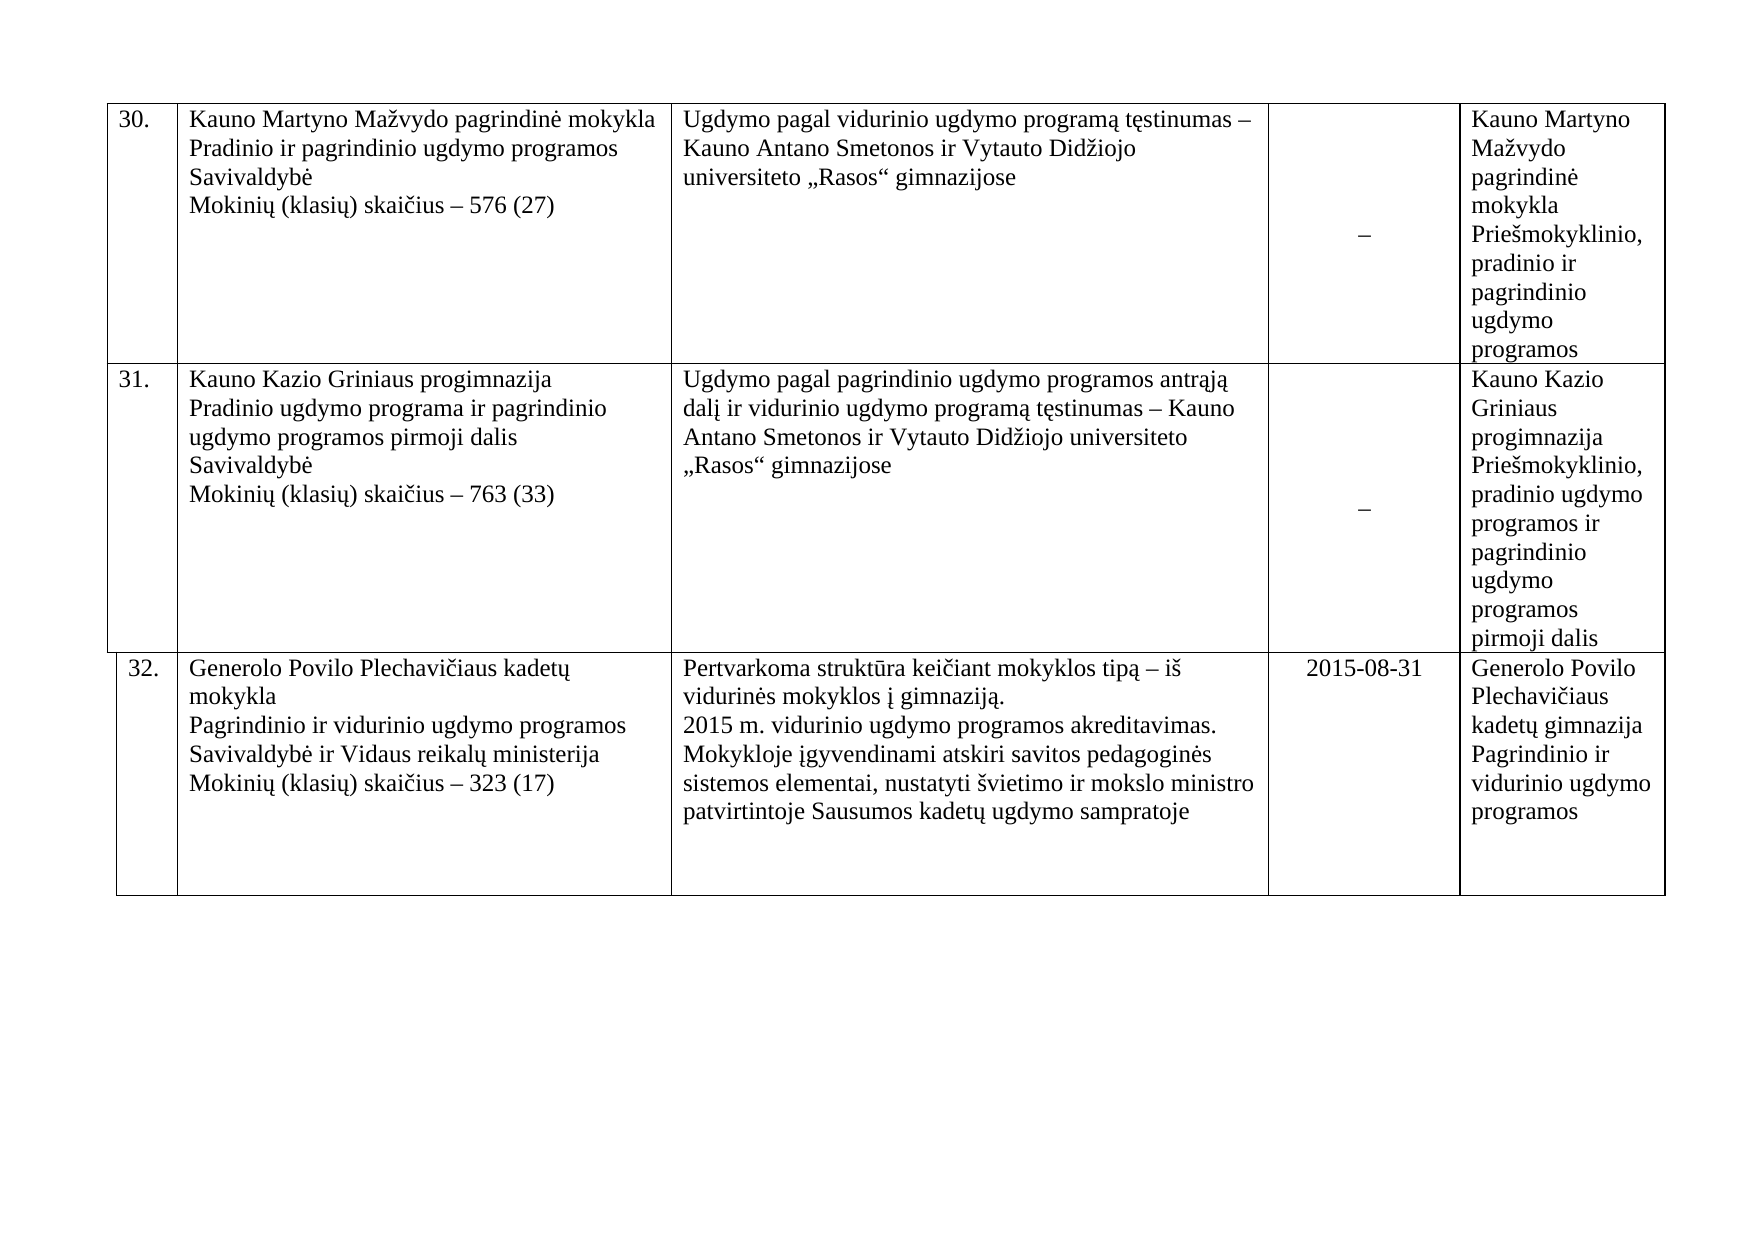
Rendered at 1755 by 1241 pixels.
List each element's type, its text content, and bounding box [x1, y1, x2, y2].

table_cell 32. [117, 653, 177, 895]
table_cell Generolo Povilo Plechavičiaus kadetų mokykla Pagrindinio ir vidurinio ugdymo programos Savivaldybė ir Vidaus reikalų ministerija Mokinių (klasių) skaičius – 323 (17) [178, 653, 671, 895]
table_cell 31. [108, 364, 177, 652]
table_cell Kauno Kazio Griniaus progimnazija Pradinio ugdymo programa ir pagrindinio ugdymo programos pirmoji dalis Savivaldybė Mokinių (klasių) skaičius – 763 (33) [178, 364, 671, 652]
table_cell Kauno Martyno Mažvydo pagrindinė mokykla Priešmokyklinio, pradinio ir pagrindinio ugdymo programos [1461, 104, 1664, 363]
table_cell 30. [108, 104, 177, 363]
table_cell Generolo Povilo Plechavičiaus kadetų gimnazija Pagrindinio ir vidurinio ugdymo programos [1461, 653, 1664, 895]
table_cell Kauno Martyno Mažvydo pagrindinė mokykla Pradinio ir pagrindinio ugdymo programos Savivaldybė Mokinių (klasių) skaičius – 576 (27) [178, 104, 671, 363]
table_cell [107, 653, 116, 895]
table_cell Kauno Kazio Griniaus progimnazija Priešmokyklinio, pradinio ugdymo programos ir pagrindinio ugdymo programos pirmoji dalis [1461, 364, 1664, 652]
table_cell – [1269, 364, 1459, 652]
table_cell – [1269, 104, 1459, 363]
table_cell 2015-08-31 [1269, 653, 1459, 895]
table_cell Pertvarkoma struktūra keičiant mokyklos tipą – iš vidurinės mokyklos į gimnaziją. 2015 m. vidurinio ugdymo programos akreditavimas. Mokykloje įgyvendinami atskiri savitos pedagoginės sistemos elementai, nustatyti švietimo ir mokslo ministro patvirtintoje Sausumos kadetų ugdymo sampratoje [672, 653, 1268, 895]
table_cell Ugdymo pagal pagrindinio ugdymo programos antrąją dalį ir vidurinio ugdymo programą tęstinumas – Kauno Antano Smetonos ir Vytauto Didžiojo universiteto „Rasos“ gimnazijose [672, 364, 1268, 652]
table_cell Ugdymo pagal vidurinio ugdymo programą tęstinumas – Kauno Antano Smetonos ir Vytauto Didžiojo universiteto „Rasos“ gimnazijose [672, 104, 1268, 363]
